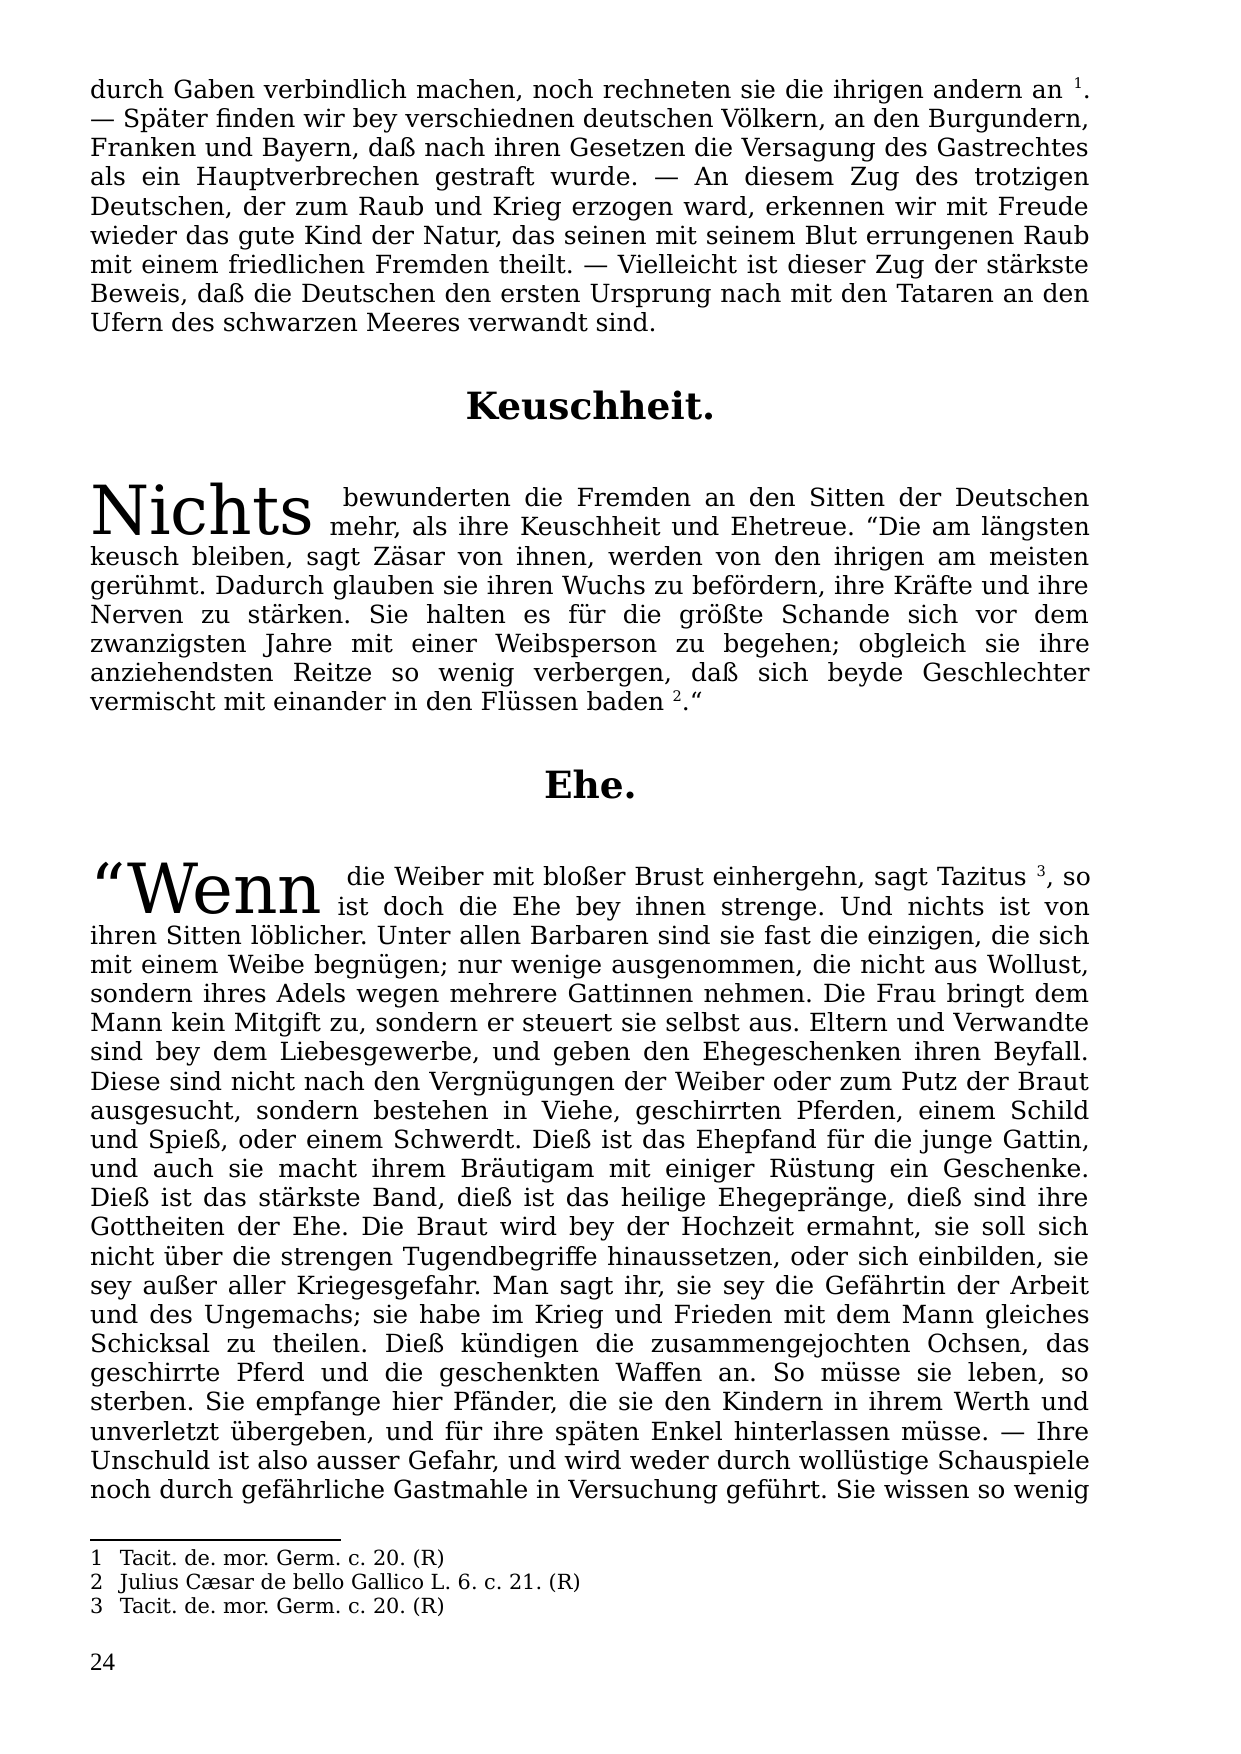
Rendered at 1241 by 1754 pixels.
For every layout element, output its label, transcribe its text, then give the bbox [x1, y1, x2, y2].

text Tacit. de. mor. Germ. c. 20. (R) [90, 1594, 1091, 1618]
text Tacit. de. mor. Germ. c. 20. (R) [90, 1546, 1091, 1570]
text Ehe. [90, 746, 1091, 807]
text Julius Cæsar de bello Gallico L. 6. c. 21. (R) [90, 1570, 1091, 1594]
text “Wenn die Weiber mit bloßer Brust einhergehn, sagt Tazitus , so ist doch die Ehe bey ihnen strenge. Und nichts ist von ihren Sitten löblicher. Unter allen Barbaren sind sie fast die einzigen, die sich mit einem Weibe begnügen; nur wenige ausgenommen, die nicht aus Wollust, sondern ihres Adels wegen mehrere Gattinnen nehmen. Die Frau bringt dem Mann kein Mitgift zu, sondern er steuert sie selbst aus. Eltern und Verwandte sind bey dem Liebesgewerbe, und geben den Ehegeschenken ihren Beyfall. Diese sind nicht nach den Vergnügungen der Weiber oder zum Putz der Braut ausgesucht, sondern bestehen in Viehe, geschirrten Pferden, einem Schild und Spieß, oder einem Schwerdt. Dieß ist das Ehepfand für die junge Gattin, und auch sie macht ihrem Bräutigam mit einiger Rüstung ein Geschenke. Dieß ist das stärkste Band, dieß ist das heilige Ehegepränge, dieß sind ihre Gottheiten der Ehe. Die Braut wird bey der Hochzeit ermahnt, sie soll sich nicht über die strengen Tugendbegriffe hinaussetzen, oder sich einbilden, sie sey außer aller Kriegesgefahr. Man sagt ihr, sie sey die Gefährtin der Arbeit und des Ungemachs; sie habe im Krieg und Frieden mit dem Mann gleiches Schicksal zu theilen. Dieß kündigen die zusammengejochten Ochsen, das geschirrte Pferd und die geschenkten Waffen an. So müsse sie leben, so sterben. Sie empfange hier Pfänder, die sie den Kindern in ihrem Werth und unverletzt übergeben, und für ihre späten Enkel hinterlassen müsse. — Ihre Unschuld ist also ausser Gefahr, und wird weder durch wollüstige Schauspiele noch durch gefährliche Gastmahle in Versuchung geführt. Sie wissen so wenig [90, 862, 1091, 1504]
text Keuschheit. [90, 367, 1091, 428]
text durch Gaben verbindlich machen, noch rechneten sie die ihrigen andern an . — Später finden wir bey verschiednen deutschen Völkern, an den Burgundern, Franken und Bayern, daß nach ihren Gesetzen die Versagung des Gastrechtes als ein Hauptverbrechen gestraft wurde. — An diesem Zug des trotzigen Deutschen, der zum Raub und Krieg erzogen ward, erkennen wir mit Freude wieder das gute Kind der Natur, das seinen mit seinem Blut errungenen Raub mit einem friedlichen Fremden theilt. — Vielleicht ist dieser Zug der stärkste Beweis, daß die Deutschen den ersten Ursprung nach mit den Tataren an den Ufern des schwarzen Meeres verwandt sind. [90, 75, 1091, 337]
text Nichts bewunderten die Fremden an den Sitten der Deutschen mehr, als ihre Keuschheit und Ehetreue. “Die am längsten keusch bleiben, sagt Zäsar von ihnen, werden von den ihrigen am meisten gerühmt. Dadurch glauben sie ihren Wuchs zu befördern, ihre Kräfte und ihre Nerven zu stärken. Sie halten es für die größte Schande sich vor dem zwanzigsten Jahre mit einer Weibsperson zu begehen; obgleich sie ihre anziehendsten Reitze so wenig verbergen, daß sich beyde Geschlechter vermischt mit einander in den Flüssen baden .“ [90, 483, 1091, 717]
